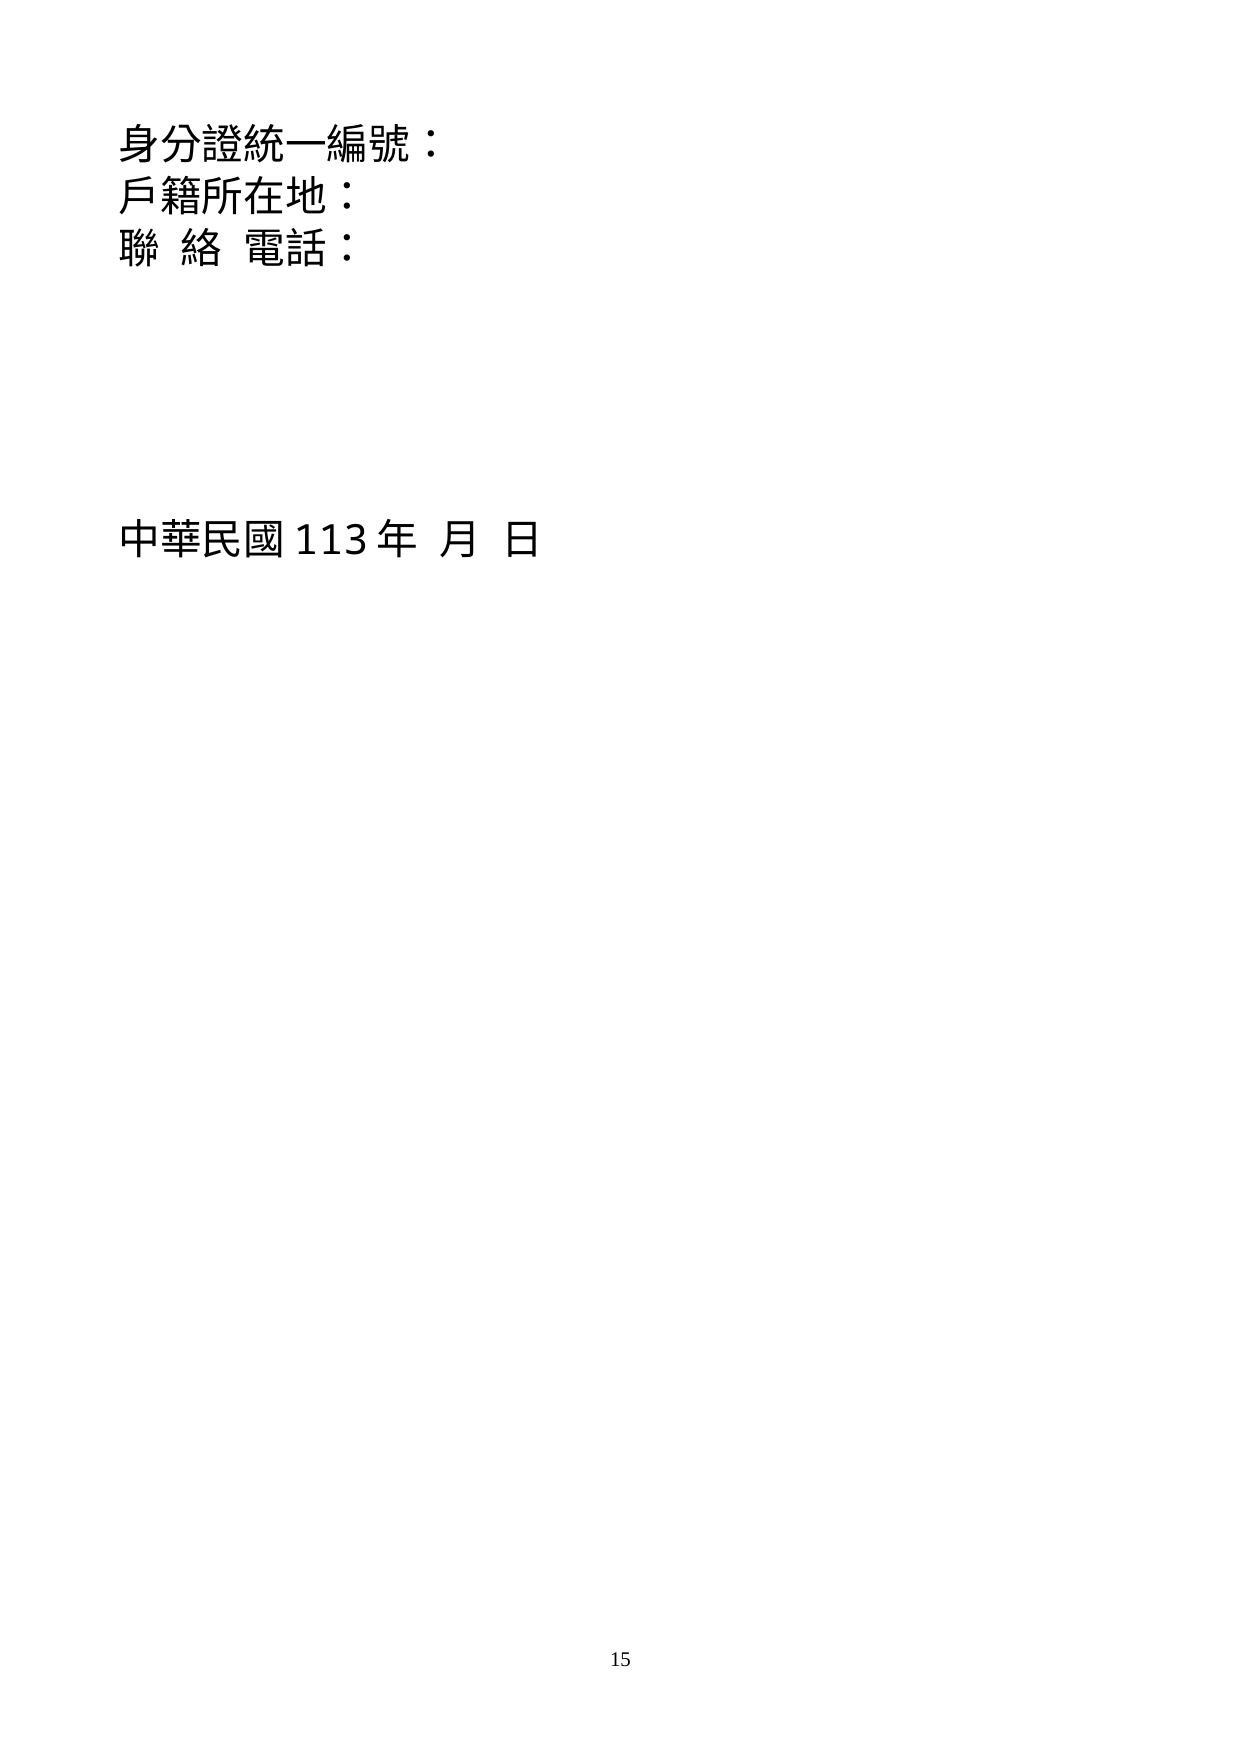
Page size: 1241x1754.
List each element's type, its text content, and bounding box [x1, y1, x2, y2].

text 中華民國113年 月 日 [118, 495, 1122, 557]
text 身分證統一編號： [118, 118, 1122, 170]
text 聯 絡 電話： [118, 222, 1122, 274]
text 戶籍所在地： [118, 170, 1122, 222]
